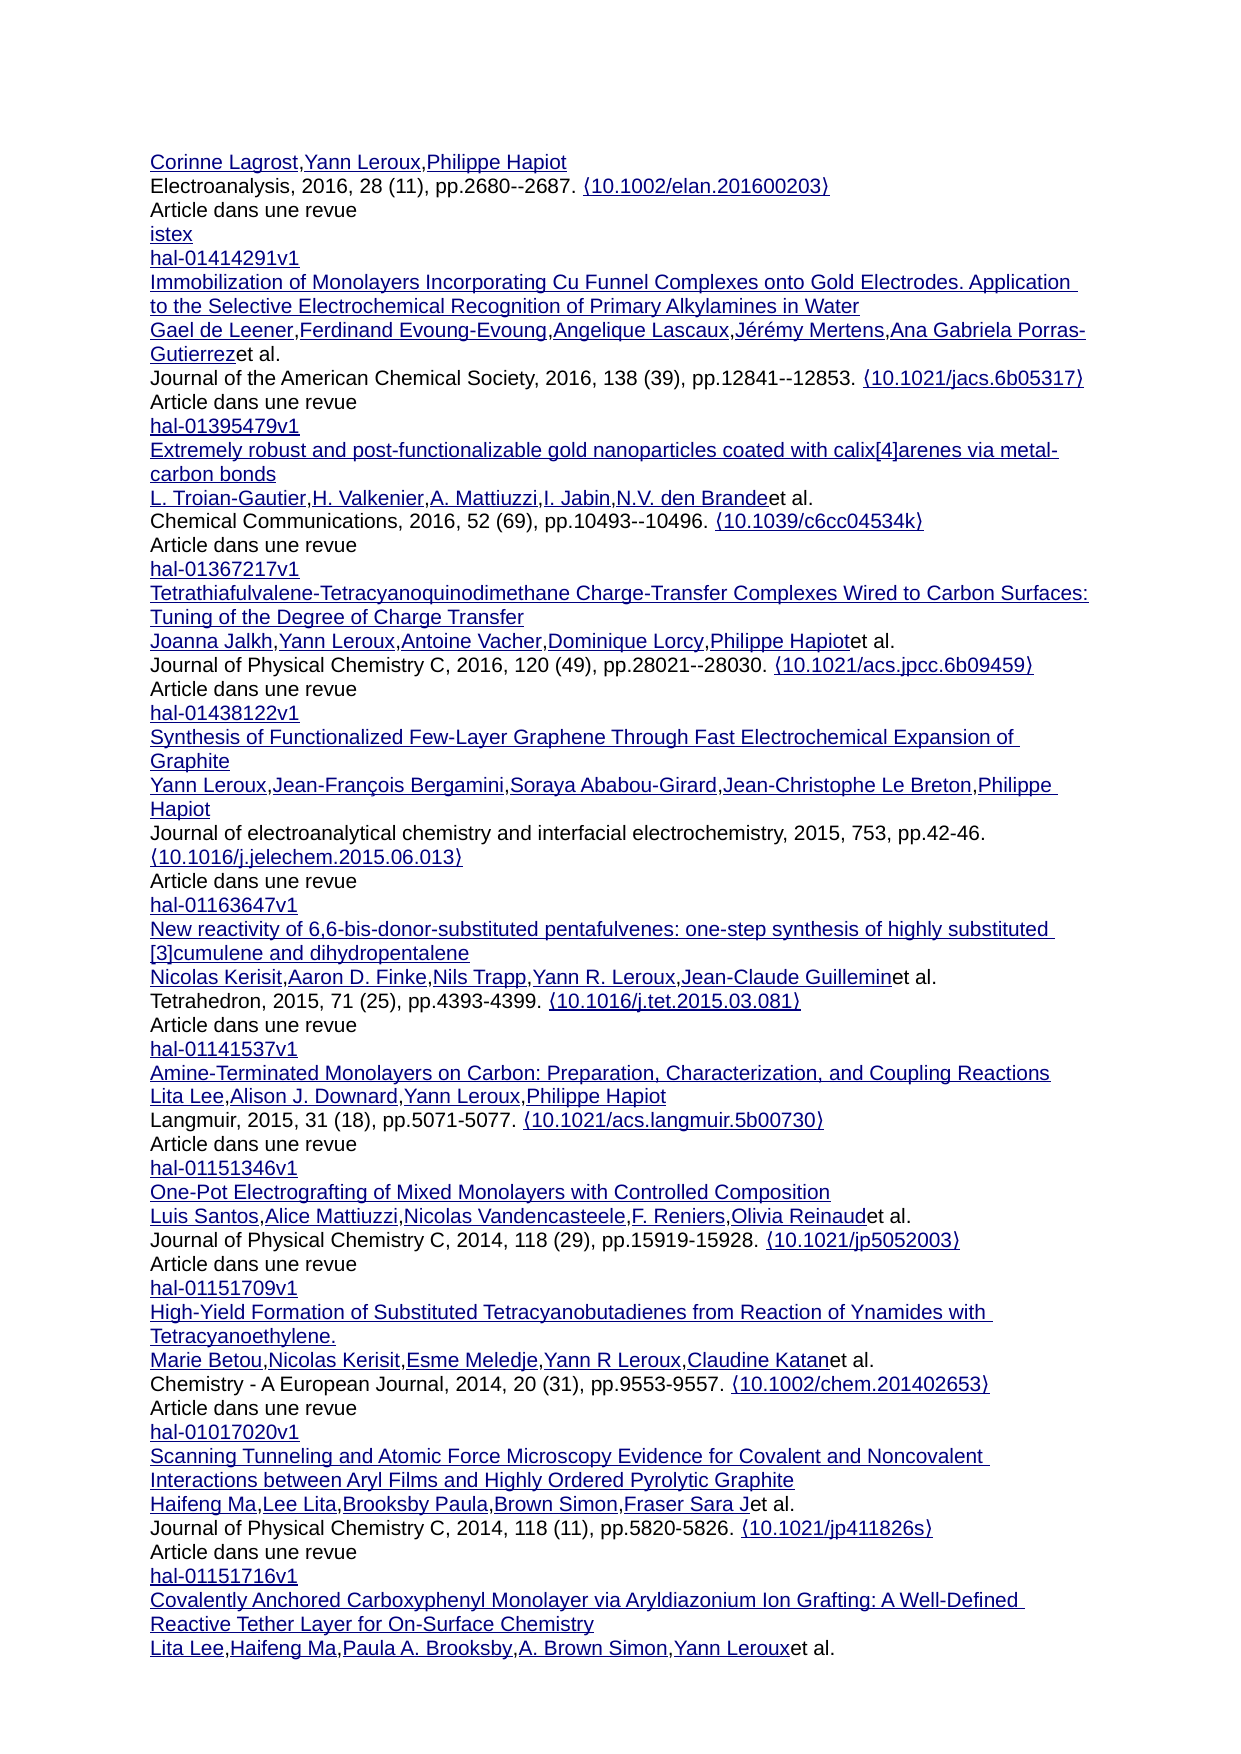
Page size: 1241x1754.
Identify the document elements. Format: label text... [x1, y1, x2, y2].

table_cell Synthesis of Functionalized Few-Layer Graphene Through Fast Electrochemical Expansion of Graphite Yann Leroux,Jean-François Bergamini,Soraya Ababou-Girard,Jean-Christophe Le Breton,Philippe Hapiot Journal of electroanalytical chemistry and interfacial electrochemistry, 2015, 753, pp.42-46. ⟨10.1016/j.jelechem.2015.06.013⟩ Article dans une revue hal-01163647v1 [150, 725, 1090, 917]
table_cell Extremely robust and post-functionalizable gold nanoparticles coated with calix[4]arenes via metal-carbon bonds L. Troian-Gautier,H. Valkenier,A. Mattiuzzi,I. Jabin,N.V. den Brandeet al. Chemical Communications, 2016, 52 (69), pp.10493--10496. ⟨10.1039/c6cc04534k⟩ Article dans une revue hal-01367217v1 [150, 438, 1090, 581]
table_cell Immobilization of Monolayers Incorporating Cu Funnel Complexes onto Gold Electrodes. Application to the Selective Electrochemical Recognition of Primary Alkylamines in Water Gael de Leener,Ferdinand Evoung-Evoung,Angelique Lascaux,Jérémy Mertens,Ana Gabriela Porras-Gutierrezet al. Journal of the American Chemical Society, 2016, 138 (39), pp.12841--12853. ⟨10.1021/jacs.6b05317⟩ Article dans une revue hal-01395479v1 [150, 270, 1090, 437]
table_cell Covalently Anchored Carboxyphenyl Monolayer via Aryldiazonium Ion Grafting: A Well-Defined Reactive Tether Layer for On-Surface Chemistry Lita Lee,Haifeng Ma,Paula A. Brooksby,A. Brown Simon,Yann Lerouxet al. [150, 1588, 1090, 1659]
table_cell One-Pot Electrografting of Mixed Monolayers with Controlled Composition Luis Santos,Alice Mattiuzzi,Nicolas Vandencasteele,F. Reniers,Olivia Reinaudet al. Journal of Physical Chemistry C, 2014, 118 (29), pp.15919-15928. ⟨10.1021/jp5052003⟩ Article dans une revue hal-01151709v1 [150, 1180, 1090, 1300]
table_cell High-Yield Formation of Substituted Tetracyanobutadienes from Reaction of Ynamides with Tetracyanoethylene. Marie Betou,Nicolas Kerisit,Esme Meledje,Yann R Leroux,Claudine Katanet al. Chemistry - A European Journal, 2014, 20 (31), pp.9553-9557. ⟨10.1002/chem.201402653⟩ Article dans une revue hal-01017020v1 [150, 1300, 1090, 1444]
table_cell New reactivity of 6,6-bis-donor-substituted pentafulvenes: one-step synthesis of highly substituted [3]cumulene and dihydropentalene Nicolas Kerisit,Aaron D. Finke,Nils Trapp,Yann R. Leroux,Jean-Claude Guilleminet al. Tetrahedron, 2015, 71 (25), pp.4393-4399. ⟨10.1016/j.tet.2015.03.081⟩ Article dans une revue hal-01141537v1 [150, 917, 1090, 1060]
table_cell Corinne Lagrost,Yann Leroux,Philippe Hapiot Electroanalysis, 2016, 28 (11), pp.2680--2687. ⟨10.1002/elan.201600203⟩ Article dans une revue istex hal-01414291v1 [150, 150, 1090, 270]
table_cell Scanning Tunneling and Atomic Force Microscopy Evidence for Covalent and Noncovalent Interactions between Aryl Films and Highly Ordered Pyrolytic Graphite Haifeng Ma,Lee Lita,Brooksby Paula,Brown Simon,Fraser Sara Jet al. Journal of Physical Chemistry C, 2014, 118 (11), pp.5820-5826. ⟨10.1021/jp411826s⟩ Article dans une revue hal-01151716v1 [150, 1444, 1090, 1587]
table_cell Amine-Terminated Monolayers on Carbon: Preparation, Characterization, and Coupling Reactions Lita Lee,Alison J. Downard,Yann Leroux,Philippe Hapiot Langmuir, 2015, 31 (18), pp.5071-5077. ⟨10.1021/acs.langmuir.5b00730⟩ Article dans une revue hal-01151346v1 [150, 1060, 1090, 1180]
table_cell Tetrathiafulvalene-Tetracyanoquinodimethane Charge-Transfer Complexes Wired to Carbon Surfaces: Tuning of the Degree of Charge Transfer Joanna Jalkh,Yann Leroux,Antoine Vacher,Dominique Lorcy,Philippe Hapiotet al. Journal of Physical Chemistry C, 2016, 120 (49), pp.28021--28030. ⟨10.1021/acs.jpcc.6b09459⟩ Article dans une revue hal-01438122v1 [150, 581, 1090, 725]
